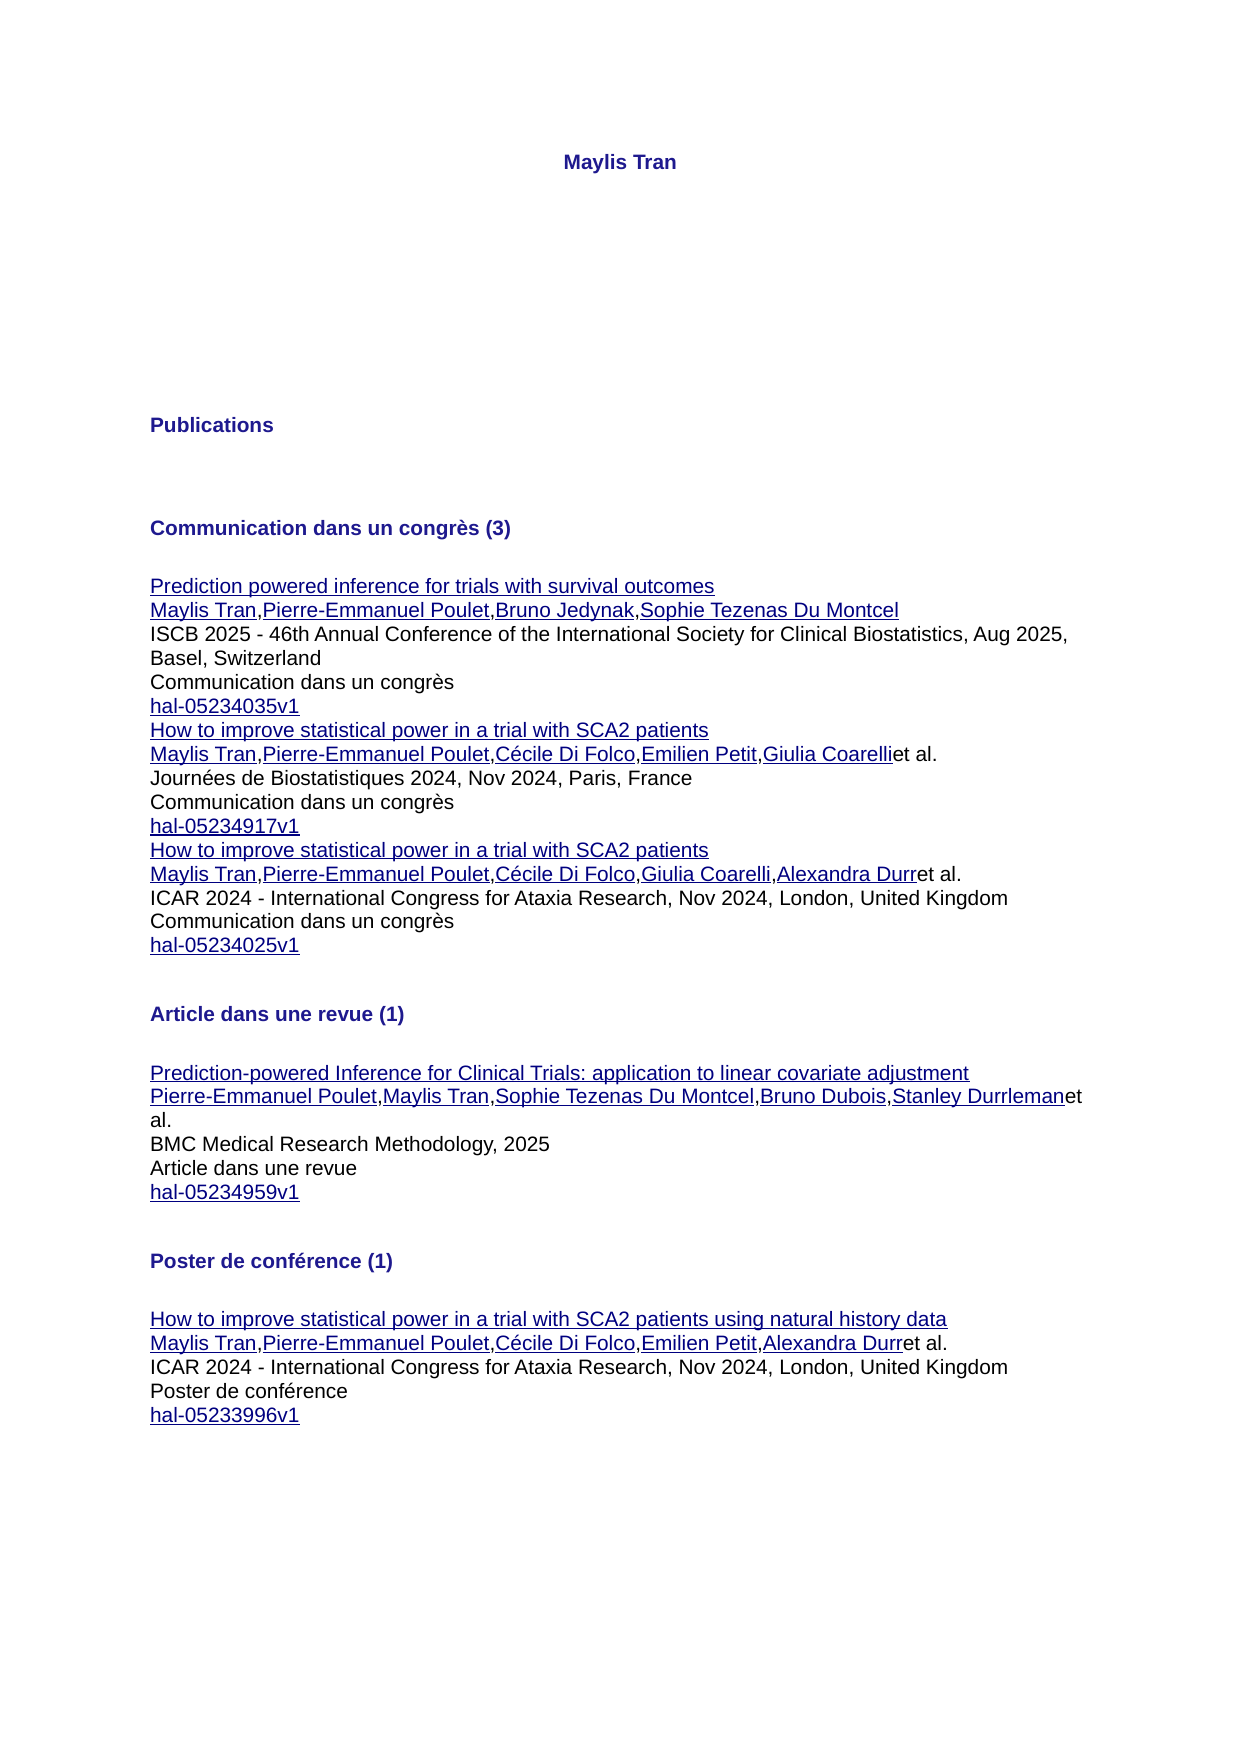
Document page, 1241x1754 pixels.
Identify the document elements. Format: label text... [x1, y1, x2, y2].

subtitle Communication dans un congrès (3) [150, 516, 1090, 539]
table_header Prediction-powered Inference for Clinical Trials: application to linear covariate adjustment Pierre-Emmanuel Poulet,Maylis Tran,Sophie Tezenas Du Montcel,Bruno Dubois,Stanley Durrleman​et al. BMC Medical Research Methodology, 2025 Article dans une revue hal-05234959v1 [150, 1060, 1090, 1204]
table_cell How to improve statistical power in a trial with SCA2 patients Maylis Tran,Pierre-Emmanuel Poulet,Cécile Di Folco,Emilien Petit,Giulia Coarelliet al. Journées de Biostatistiques 2024, Nov 2024, Paris, France Communication dans un congrès hal-05234917v1 [150, 718, 1090, 837]
subtitle Article dans une revue (1) [150, 1002, 1090, 1026]
table_header Prediction powered inference for trials with survival outcomes Maylis Tran,Pierre-Emmanuel Poulet,Bruno Jedynak,Sophie Tezenas Du Montcel ISCB 2025 - 46th Annual Conference of the International Society for Clinical Biostatistics, Aug 2025, Basel, Switzerland Communication dans un congrès hal-05234035v1 [150, 574, 1090, 718]
subtitle Poster de conférence (1) [150, 1249, 1090, 1273]
subtitle Maylis Tran [150, 150, 1090, 174]
table_cell How to improve statistical power in a trial with SCA2 patients Maylis Tran,Pierre-Emmanuel Poulet,Cécile Di Folco,Giulia Coarelli,Alexandra Durret al. ICAR 2024 - International Congress for Ataxia Research, Nov 2024, London, United Kingdom Communication dans un congrès hal-05234025v1 [150, 838, 1090, 957]
table_header How to improve statistical power in a trial with SCA2 patients using natural history data Maylis Tran,Pierre-Emmanuel Poulet,Cécile Di Folco,Emilien Petit,Alexandra Durret al. ICAR 2024 - International Congress for Ataxia Research, Nov 2024, London, United Kingdom Poster de conférence hal-05233996v1 [150, 1307, 1090, 1427]
subtitle Publications [150, 412, 1090, 436]
